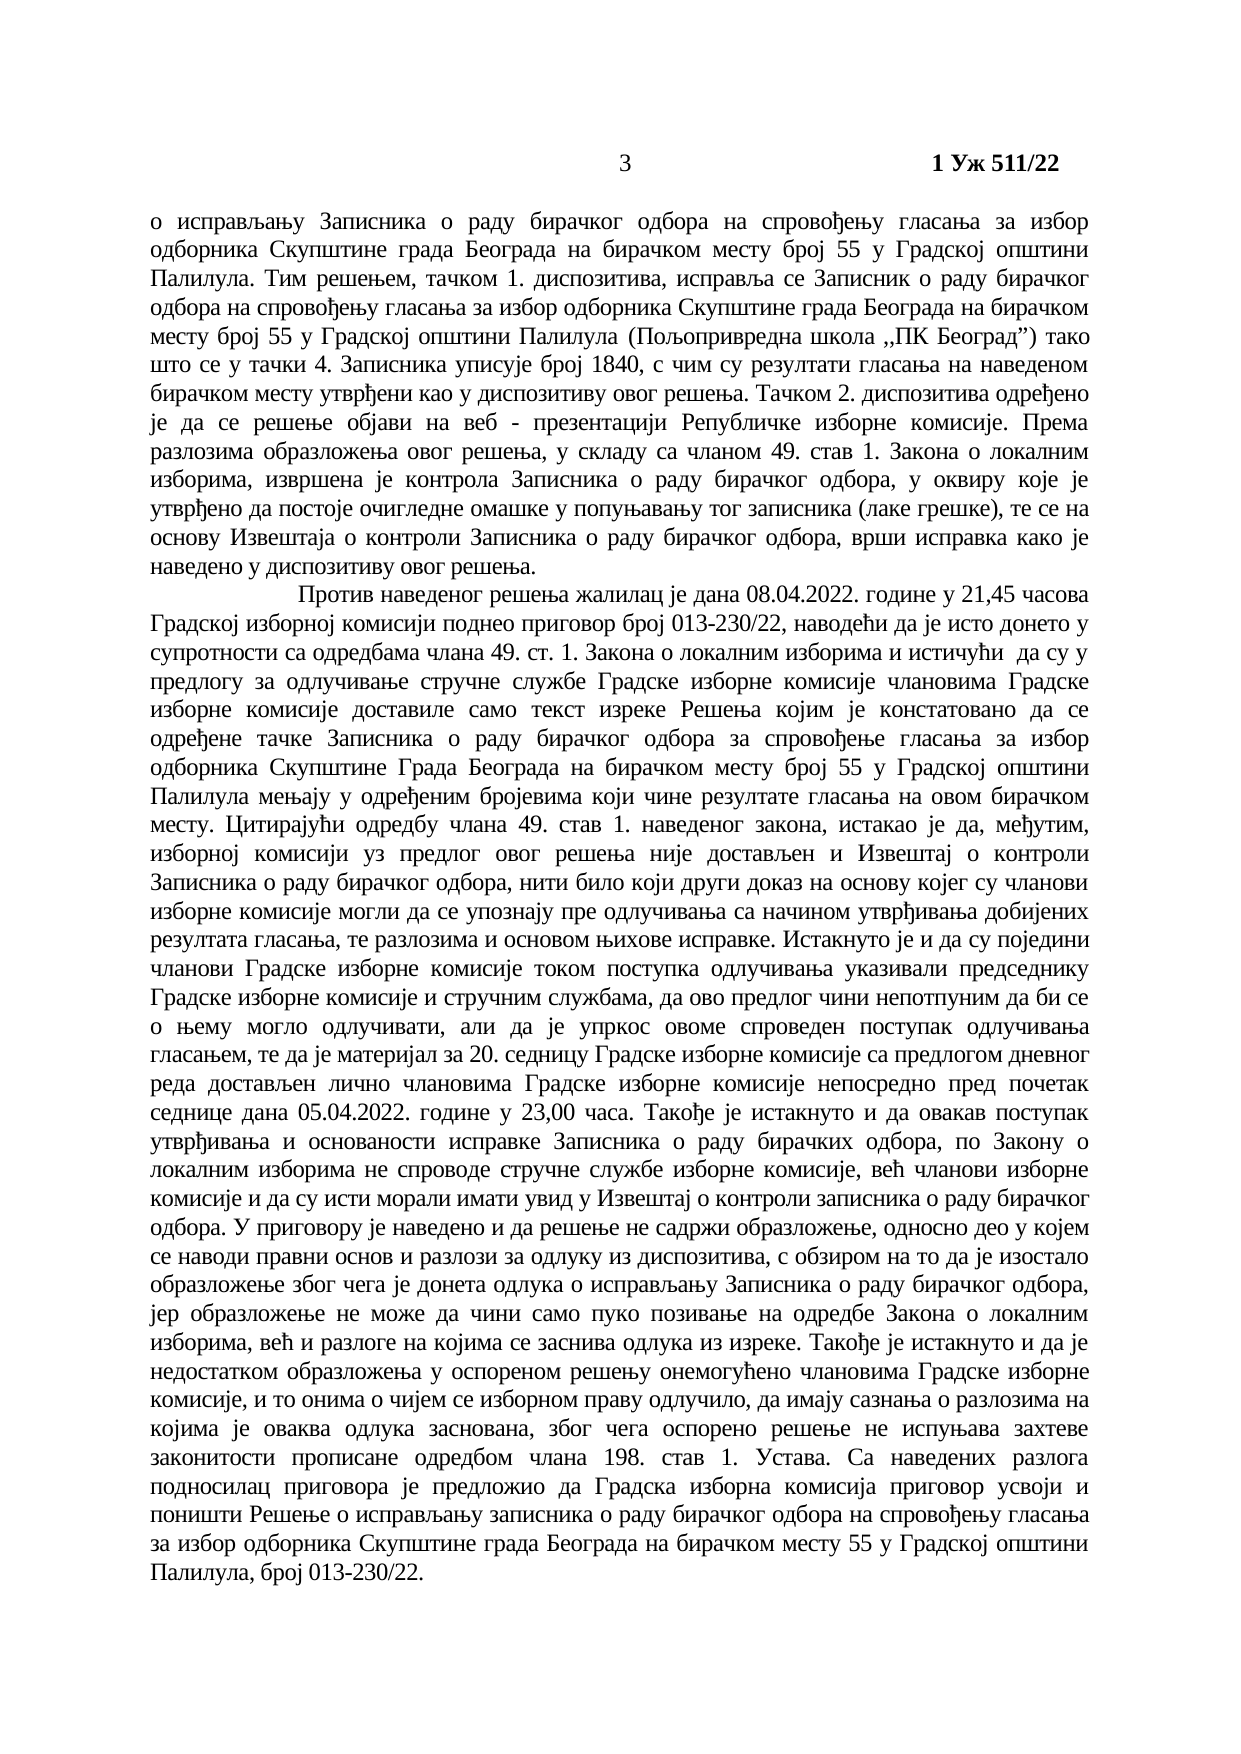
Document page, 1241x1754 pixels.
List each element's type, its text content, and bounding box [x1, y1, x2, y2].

text о исправљању Записника о раду бирачког одбора на спровођењу гласања за избор одборника Скупштине града Београда на бирачком месту број 55 у Градској општини Палилула. Тим решењем, тачком 1. диспозитива, исправља се Записник о раду бирачког одбора на спровођењу гласања за избор одборника Скупштине града Београда на бирачком месту број 55 у Градској општини Палилула (Пољопривредна школа ,,ПК Београд”) тако што се у тачки 4. Записника уписује број 1840, с чим су резултати гласања на наведеном бирачком месту утврђени као у диспозитиву овог решења. Тачком 2. диспозитива одређено је да се решење објави на веб - презентацији Републичке изборне комисије. Према разлозима образложења овог решења, у складу са чланом 49. став 1. Закона о локалним изборима, извршена је контрола Записника о раду бирачког одбора, у оквиру које је утврђено да постоје очигледне омашке у попуњавању тог записника (лаке грешке), те се на основу Извештаја о контроли Записника о раду бирачког одбора, врши исправка како је наведено у диспозитиву овог решења. [150, 206, 1090, 579]
text Против наведеног решења жалилац је дана 08.04.2022. године у 21,45 часова Градској изборној комисији поднео приговор број 013-230/22, наводећи да је исто донето у супротности са одредбама члана 49. ст. 1. Закона о локалним изборима и истичући да су у предлогу за одлучивање стручне службе Градске изборне комисије члановима Градске изборне комисије доставиле само текст изреке Решења којим је констатовано да се одређене тачке Записника о раду бирачког одбора за спровођење гласања за избор одборника Скупштине Града Београда на бирачком месту број 55 у Градској општини Палилула мењају у одређеним бројевима који чине резултате гласања на овом бирачком месту. Цитирајући одредбу члана 49. став 1. наведеног закона, истакао је да, међутим, изборној комисији уз предлог овог решења није достављен и Извештај о контроли Записника о раду бирачког одбора, нити било који други доказ на основу којег су чланови изборне комисије могли да се упознају пре одлучивања са начином утврђивања добијених резултата гласања, те разлозима и основом њихове исправке. Истакнуто је и да су поједини чланови Градске изборне комисије током поступка одлучивања указивали председнику Градске изборне комисије и стручним службама, да ово предлог чини непотпуним да би се о њему могло одлучивати, али да је упркос овоме спроведен поступак одлучивања гласањем, те да је материјал за 20. седницу Градске изборне комисије са предлогом дневног реда достављен лично члановима Градске изборне комисије непосредно пред почетак седнице дана 05.04.2022. године у 23,00 часа. Такође је истакнуто и да овакав поступак утврђивања и основаности исправке Записника о раду бирачких одбора, по Закону о локалним изборима не спроводе стручне службе изборне комисије, већ чланови изборне комисије и да су исти морали имати увид у Извештај о контроли записника о раду бирачког одбора. У приговору је наведено и да решење не садржи образложење, односно део у којем се наводи правни основ и разлози за одлуку из диспозитива, с обзиром на то да је изостало образложење због чега је донета одлука о исправљању Записника о раду бирачког одбора, јер образложење не може да чини само пуко позивање на одредбе Закона о локалним изборима, већ и разлоге на којима се заснива одлука из изреке. Такође је истакнуто и да је недостатком образложења у оспореном решењу онемогућено члановима Градске изборне комисије, и то онима о чијем се изборном праву одлучило, да имају сазнања о разлозима на којима је оваква одлука заснована, због чега оспорено решење не испуњава захтеве законитости прописане одредбом члана 198. став 1. Устава. Са наведених разлога подносилац приговора је предложио да Градска изборна комисија приговор усвоји и поништи Решење о исправљању записника о раду бирачког одбора на спровођењу гласања за избор одборника Скупштине града Београда на бирачком месту 55 у Градској општини Палилула, број 013-230/22. [150, 579, 1090, 1586]
